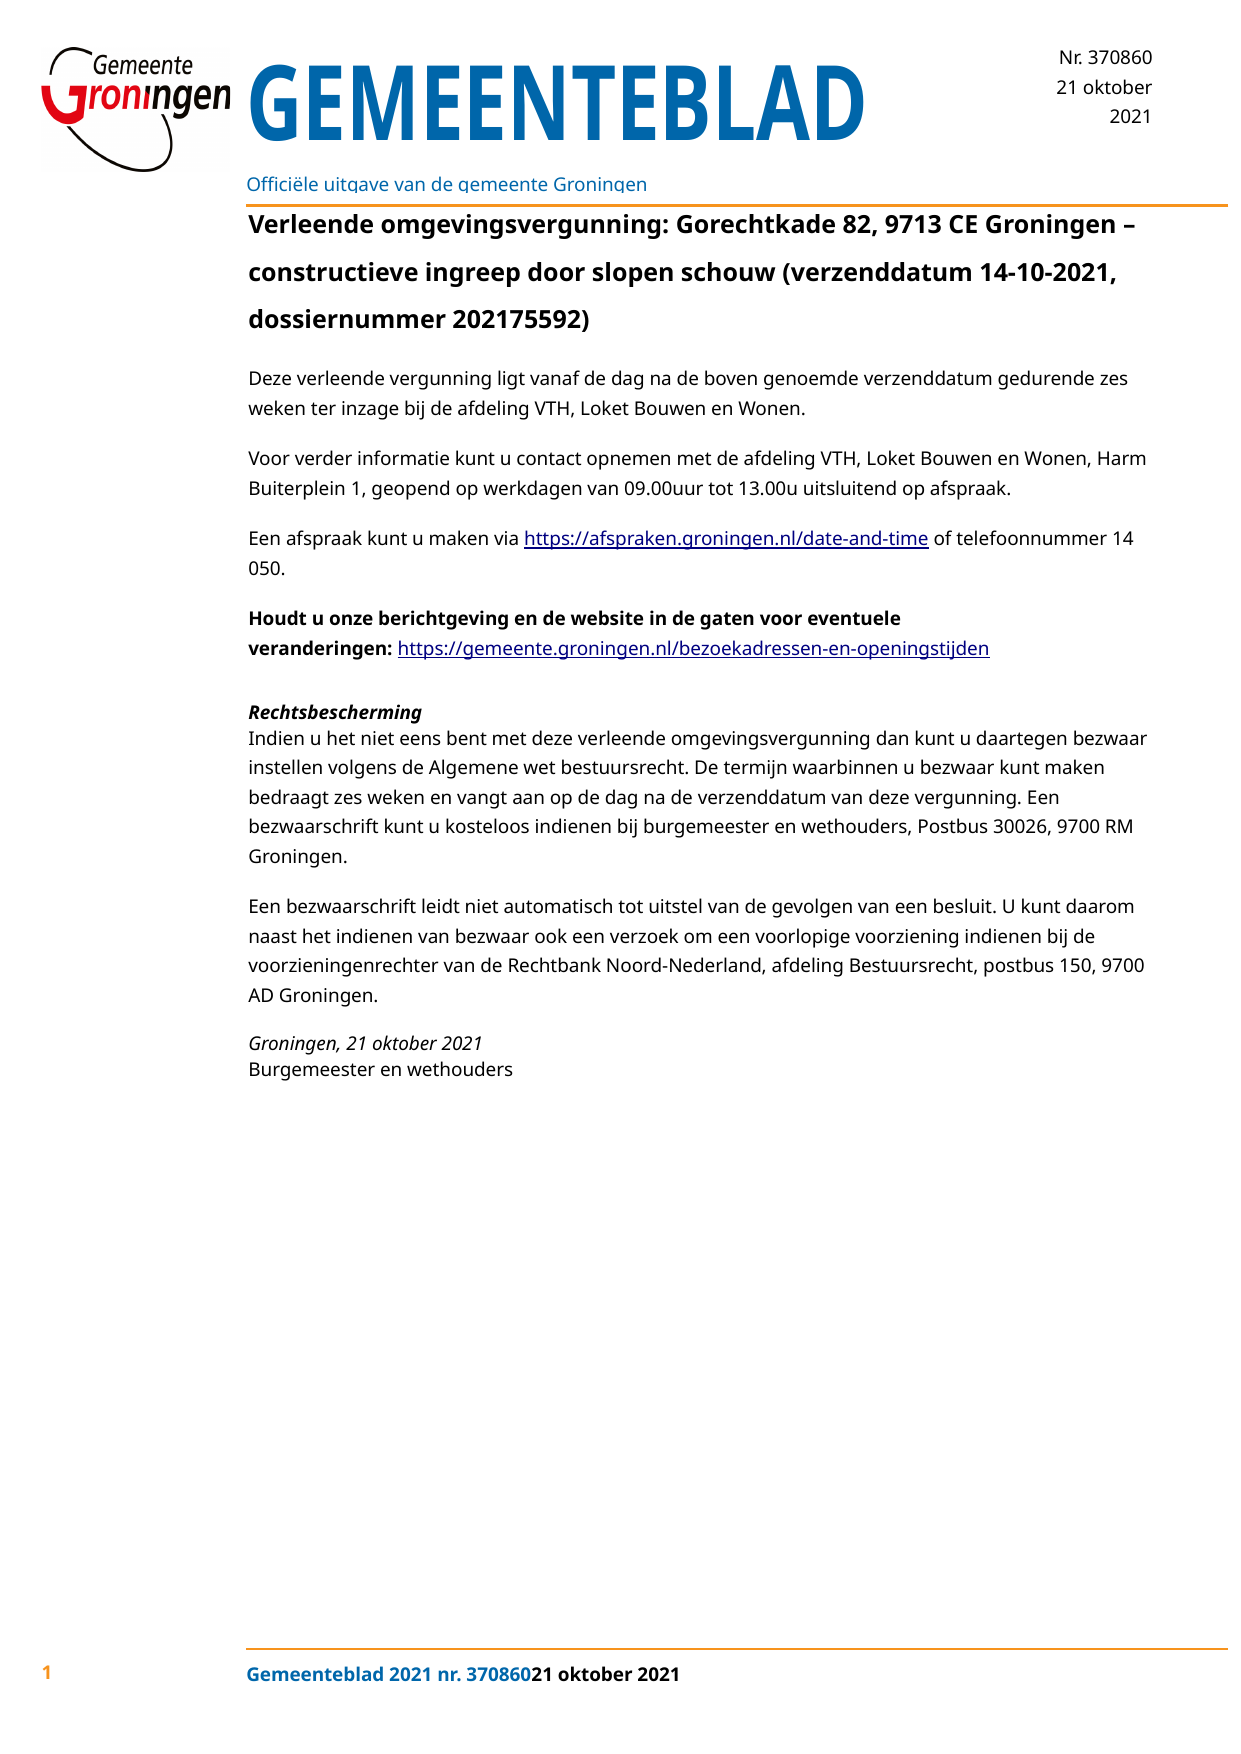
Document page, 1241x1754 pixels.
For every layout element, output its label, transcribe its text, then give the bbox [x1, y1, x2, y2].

picture [41, 47, 231, 172]
text Een bezwaarschrift leidt niet automatisch tot uitstel van de gevolgen van een besluit. U kunt daarom naast het indienen van bezwaar ook een verzoek om een voorlopige voorziening indienen bij de voorzieningenrechter van de Rechtbank Noord-Nederland, afdeling Bestuursrecht, postbus 150, 9700 AD Groningen. [248, 893, 1152, 1008]
text Verleende omgevingsvergunning: Gorechtkade 82, 9713 CE Groningen – constructieve ingreep door slopen schouw (verzenddatum 14-10-2021, dossiernummer 202175592) [248, 207, 1152, 336]
text Een afspraak kunt u maken via https://afspraken.groningen.nl/date-and-time of telefoonnummer 14 050. [248, 526, 1152, 581]
text Houdt u onze berichtgeving en de website in de gaten voor eventuele veranderingen: https://gemeente.groningen.nl/bezoekadressen-en-openingstijden [248, 606, 1152, 661]
text Groningen, 21 oktober 2021 [248, 1030, 1152, 1056]
text Rechtsbescherming [248, 699, 1152, 725]
text Indien u het niet eens bent met deze verleende omgevingsvergunning dan kunt u daartegen bezwaar instellen volgens de Algemene wet bestuursrecht. De termijn waarbinnen u bezwaar kunt maken bedraagt zes weken en vangt aan op de dag na de verzenddatum van deze vergunning. Een bezwaarschrift kunt u kosteloos indienen bij burgemeester en wethouders, Postbus 30026, 9700 RM Groningen. [248, 725, 1152, 869]
text Burgemeester en wethouders [248, 1056, 1152, 1082]
text Voor verder informatie kunt u contact opnemen met de afdeling VTH, Loket Bouwen en Wonen, Harm Buiterplein 1, geopend op werkdagen van 09.00uur tot 13.00u uitsluitend op afspraak. [248, 446, 1152, 501]
text Deze verleende vergunning ligt vanaf de dag na de boven genoemde verzenddatum gedurende zes weken ter inzage bij de afdeling VTH, Loket Bouwen en Wonen. [248, 366, 1152, 421]
